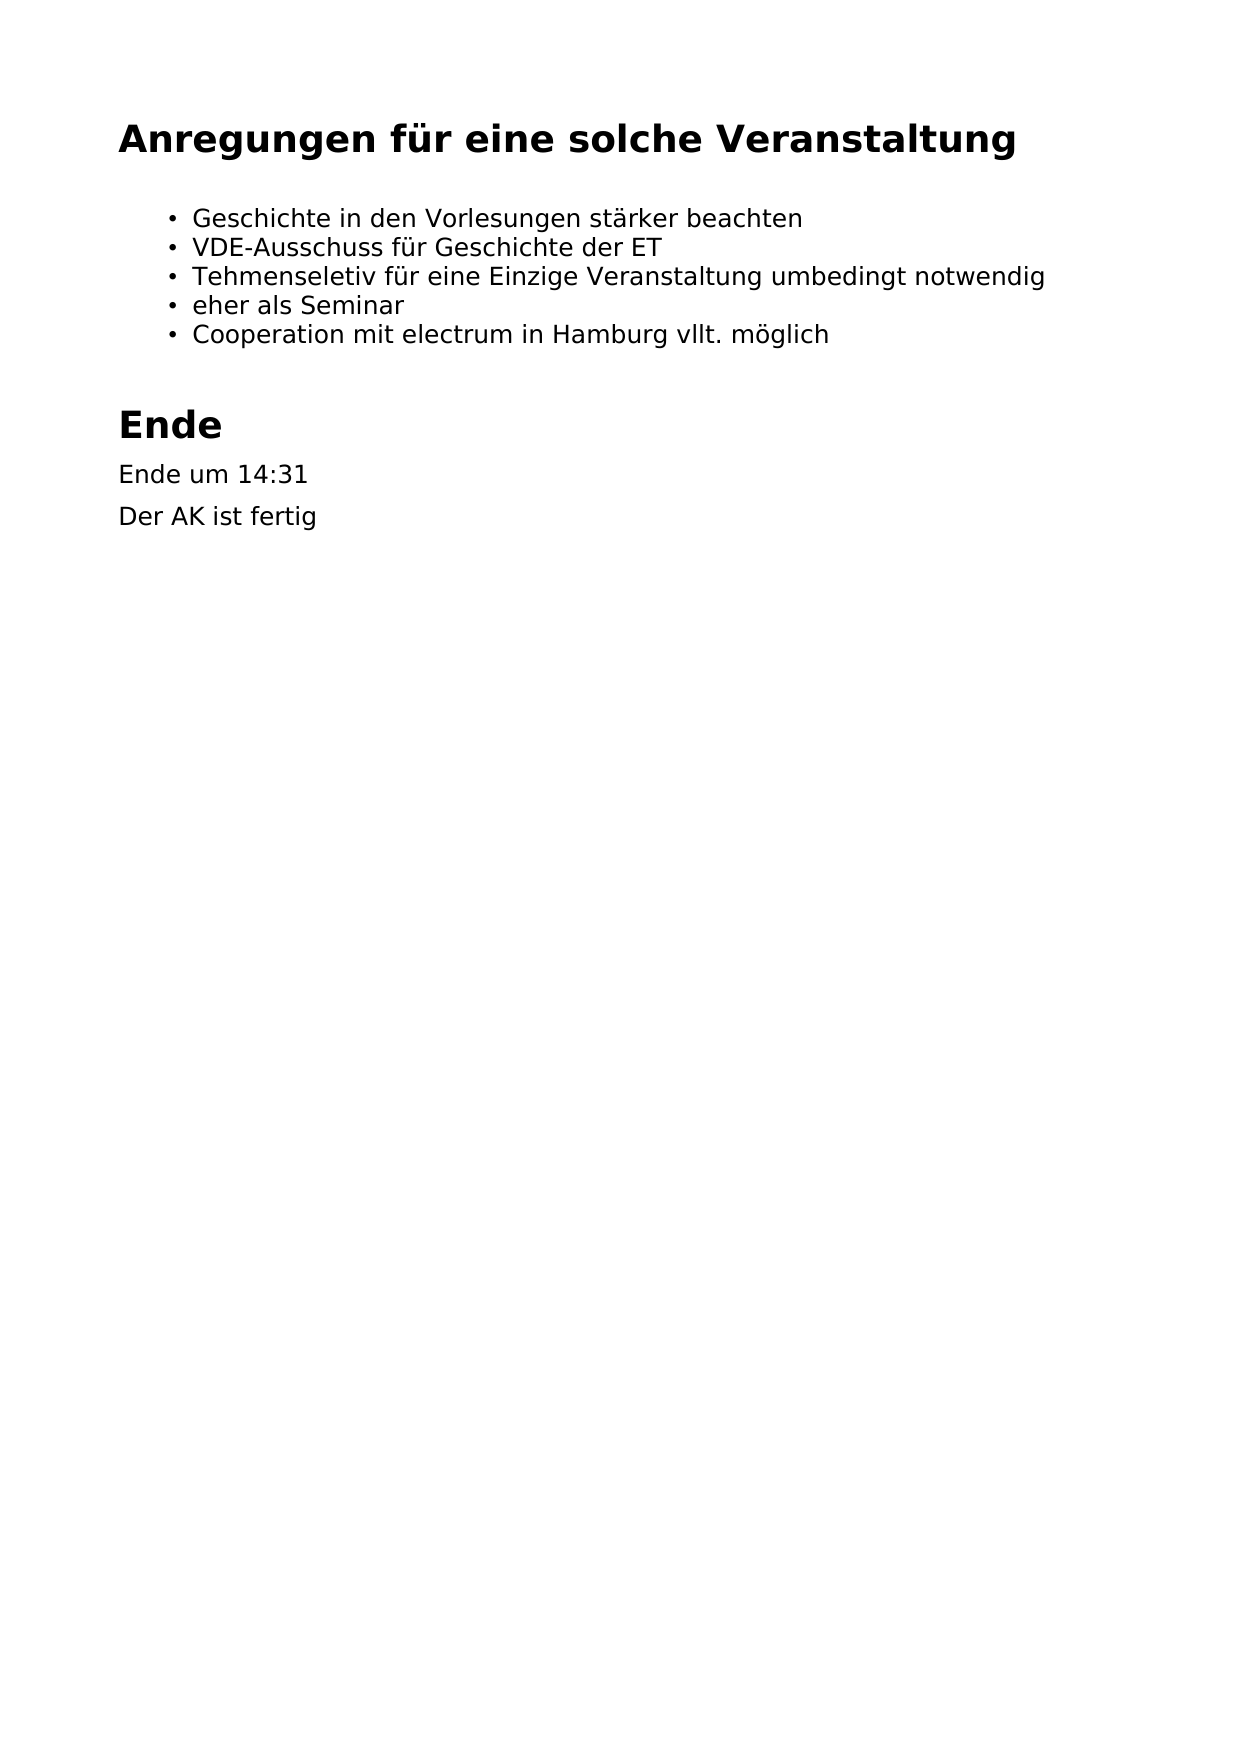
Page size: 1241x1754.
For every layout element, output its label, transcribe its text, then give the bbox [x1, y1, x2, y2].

list Geschichte in den Vorlesungen stärker beachten [177, 204, 1122, 233]
subtitle Anregungen für eine solche Veranstaltung [118, 118, 1122, 162]
list VDE-Ausschuss für Geschichte der ET [177, 233, 1122, 262]
text Der AK ist fertig [118, 502, 1122, 531]
list Cooperation mit electrum in Hamburg vllt. möglich [177, 320, 1122, 349]
list eher als Seminar [177, 291, 1122, 320]
list Tehmenseletiv für eine Einzige Veranstaltung umbedingt notwendig [177, 262, 1122, 291]
subtitle Ende [118, 404, 1122, 448]
text Ende um 14:31 [118, 460, 1122, 489]
